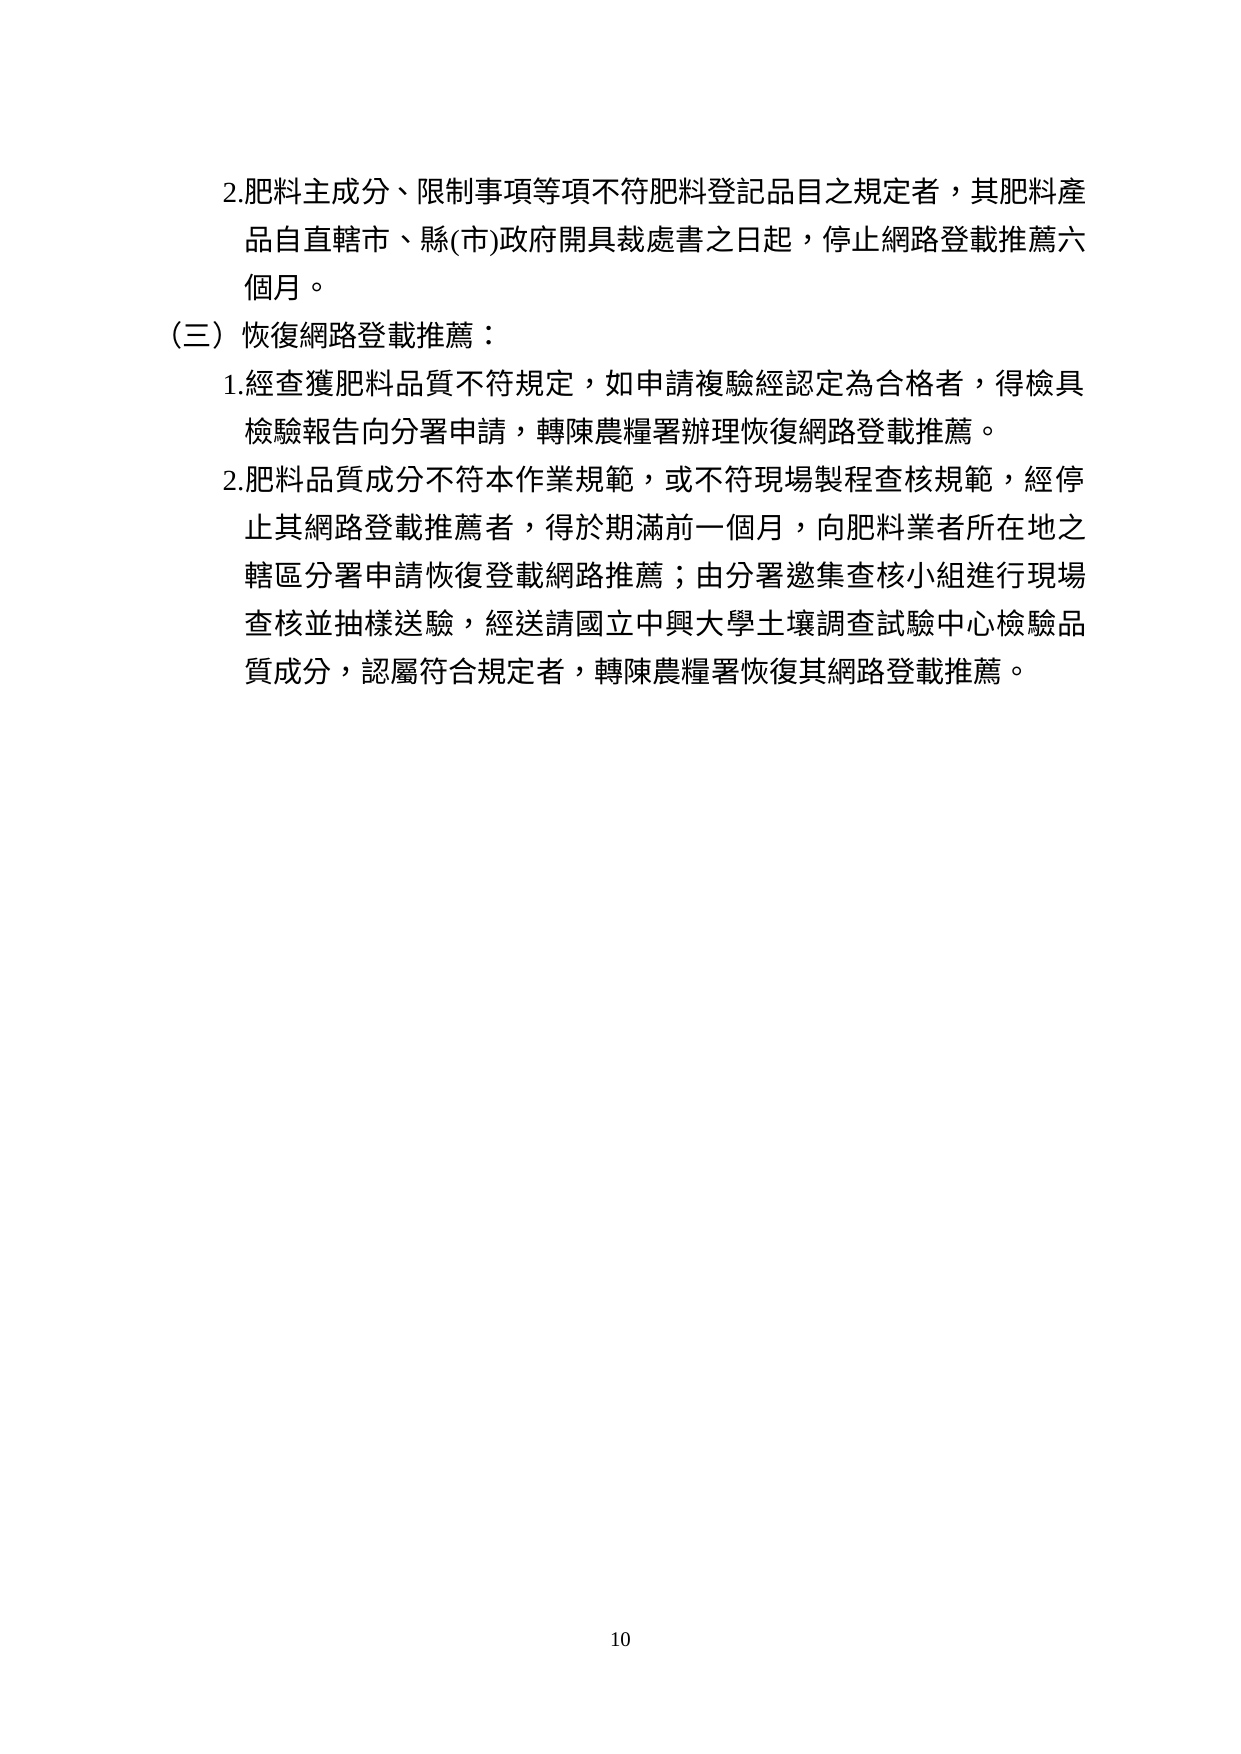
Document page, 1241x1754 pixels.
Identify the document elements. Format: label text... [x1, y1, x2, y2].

text 1.經查獲肥料品質不符規定，如申請複驗經認定為合格者，得檢具檢驗報告向分署申請，轉陳農糧署辦理恢復網路登載推薦。 [222, 356, 1087, 452]
text （三）恢復網路登載推薦： [153, 308, 1087, 356]
text 2.肥料品質成分不符本作業規範，或不符現場製程查核規範，經停止其網路登載推薦者，得於期滿前一個月，向肥料業者所在地之轄區分署申請恢復登載網路推薦；由分署邀集查核小組進行現場查核並抽樣送驗，經送請國立中興大學土壤調查試驗中心檢驗品質成分，認屬符合規定者，轉陳農糧署恢復其網路登載推薦。 [222, 452, 1087, 692]
text 2.肥料主成分、限制事項等項不符肥料登記品目之規定者，其肥料產品自直轄市、縣(市)政府開具裁處書之日起，停止網路登載推薦六個月。 [222, 164, 1087, 308]
